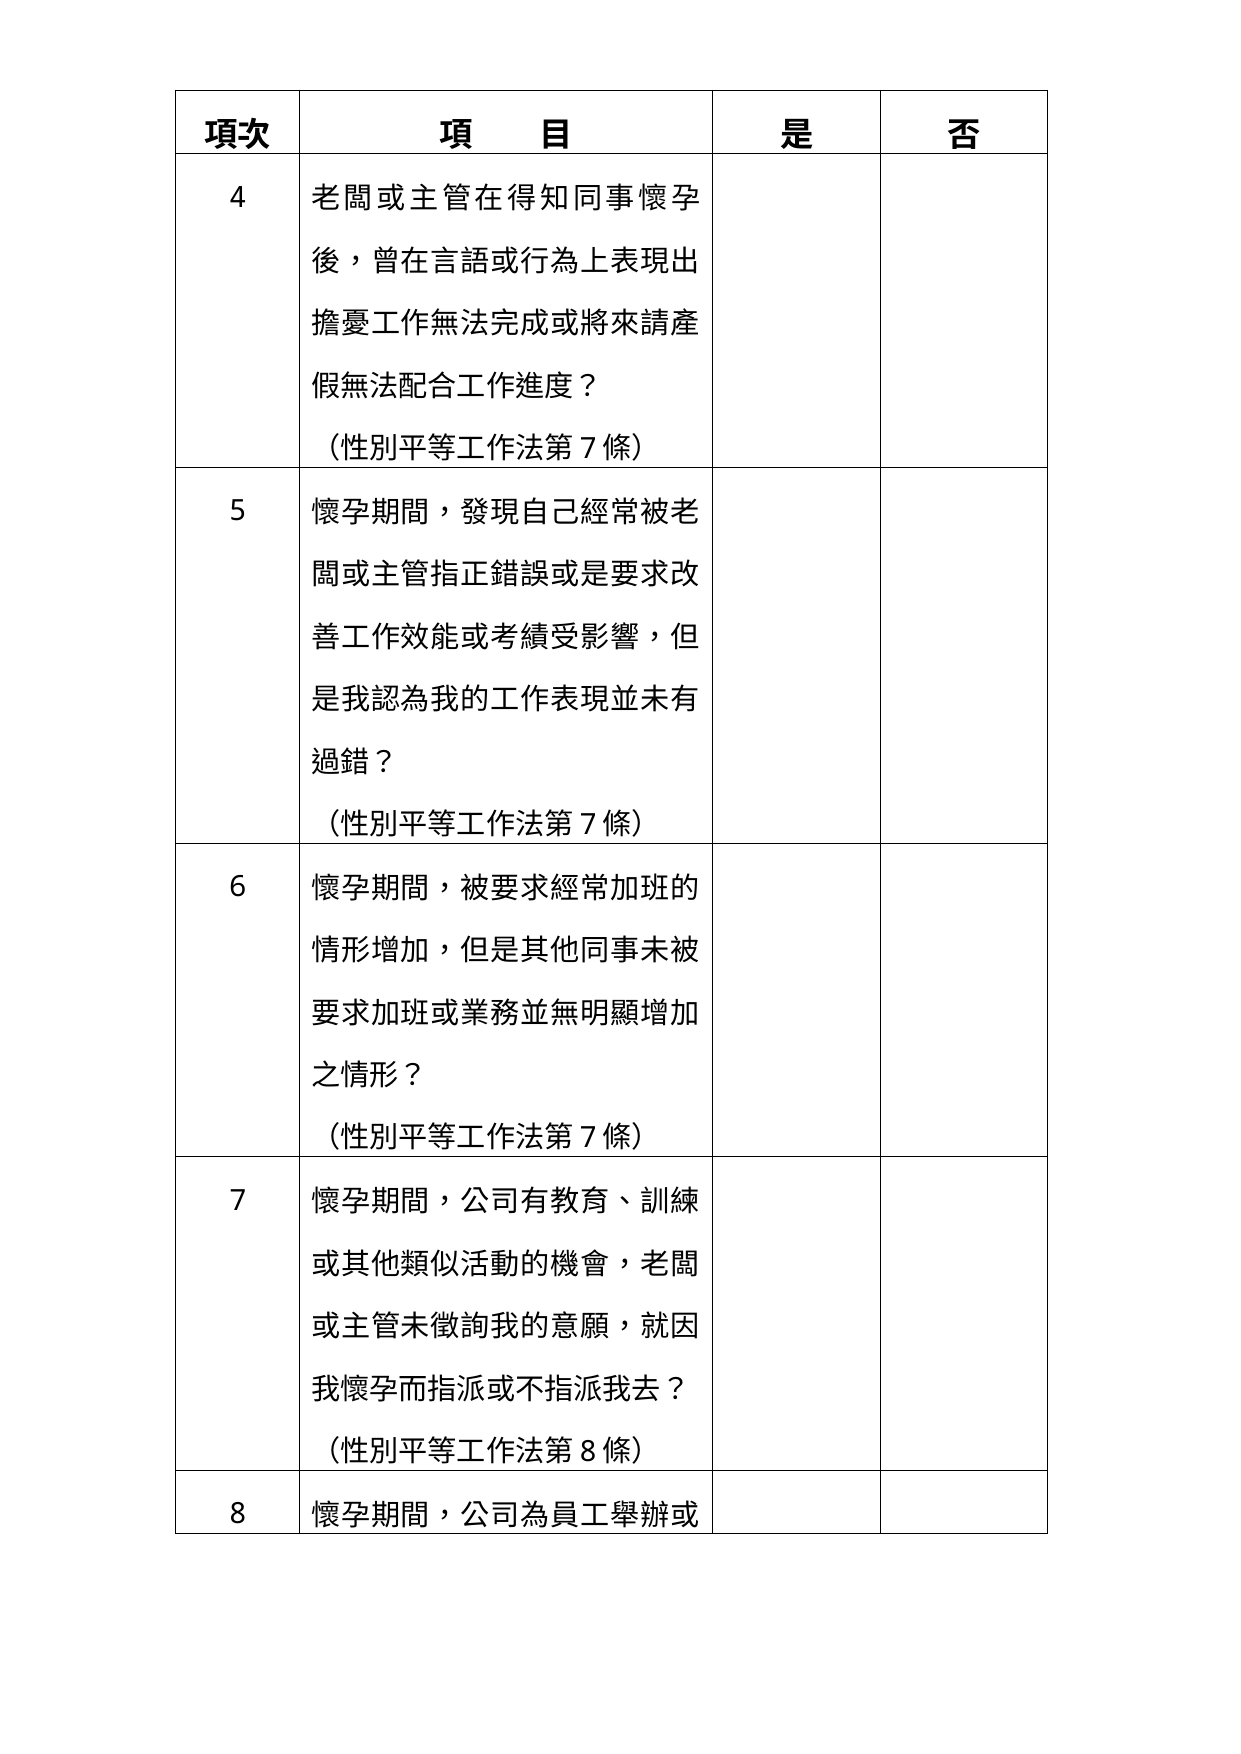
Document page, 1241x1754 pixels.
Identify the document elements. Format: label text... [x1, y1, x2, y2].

table_cell [881, 1157, 1047, 1470]
table_cell 7 [176, 1157, 299, 1470]
table_cell 懷孕期間，公司為員工舉辦或 [300, 1471, 712, 1533]
table_cell [881, 844, 1047, 1156]
table_cell 懷孕期間，發現自己經常被老闆或主管指正錯誤或是要求改善工作效能或考績受影響，但是我認為我的工作表現並未有過錯？ （性別平等工作法第7條） [300, 468, 712, 843]
table_cell 4 [176, 154, 299, 467]
table_cell 5 [176, 468, 299, 843]
table_header 項次 [176, 91, 299, 153]
table_cell [713, 468, 880, 843]
table_cell [881, 1471, 1047, 1533]
table_cell 老闆或主管在得知同事懷孕後，曾在言語或行為上表現出擔憂工作無法完成或將來請產假無法配合工作進度？ （性別平等工作法第7條） [300, 154, 712, 467]
table_cell [881, 468, 1047, 843]
table_cell 8 [176, 1471, 299, 1533]
table_cell [713, 1471, 880, 1533]
table_header 否 [881, 91, 1047, 153]
table_cell 6 [176, 844, 299, 1156]
table_cell 懷孕期間，被要求經常加班的情形增加，但是其他同事未被要求加班或業務並無明顯增加之情形？ （性別平等工作法第7條） [300, 844, 712, 1156]
table_cell [713, 1157, 880, 1470]
table_cell [713, 154, 880, 467]
table_cell [881, 154, 1047, 467]
table_cell [713, 844, 880, 1156]
table_header 項 目 [300, 91, 712, 153]
table_header 是 [713, 91, 880, 153]
table_cell 懷孕期間，公司有教育、訓練或其他類似活動的機會，老闆或主管未徵詢我的意願，就因我懷孕而指派或不指派我去？ （性別平等工作法第8條） [300, 1157, 712, 1470]
